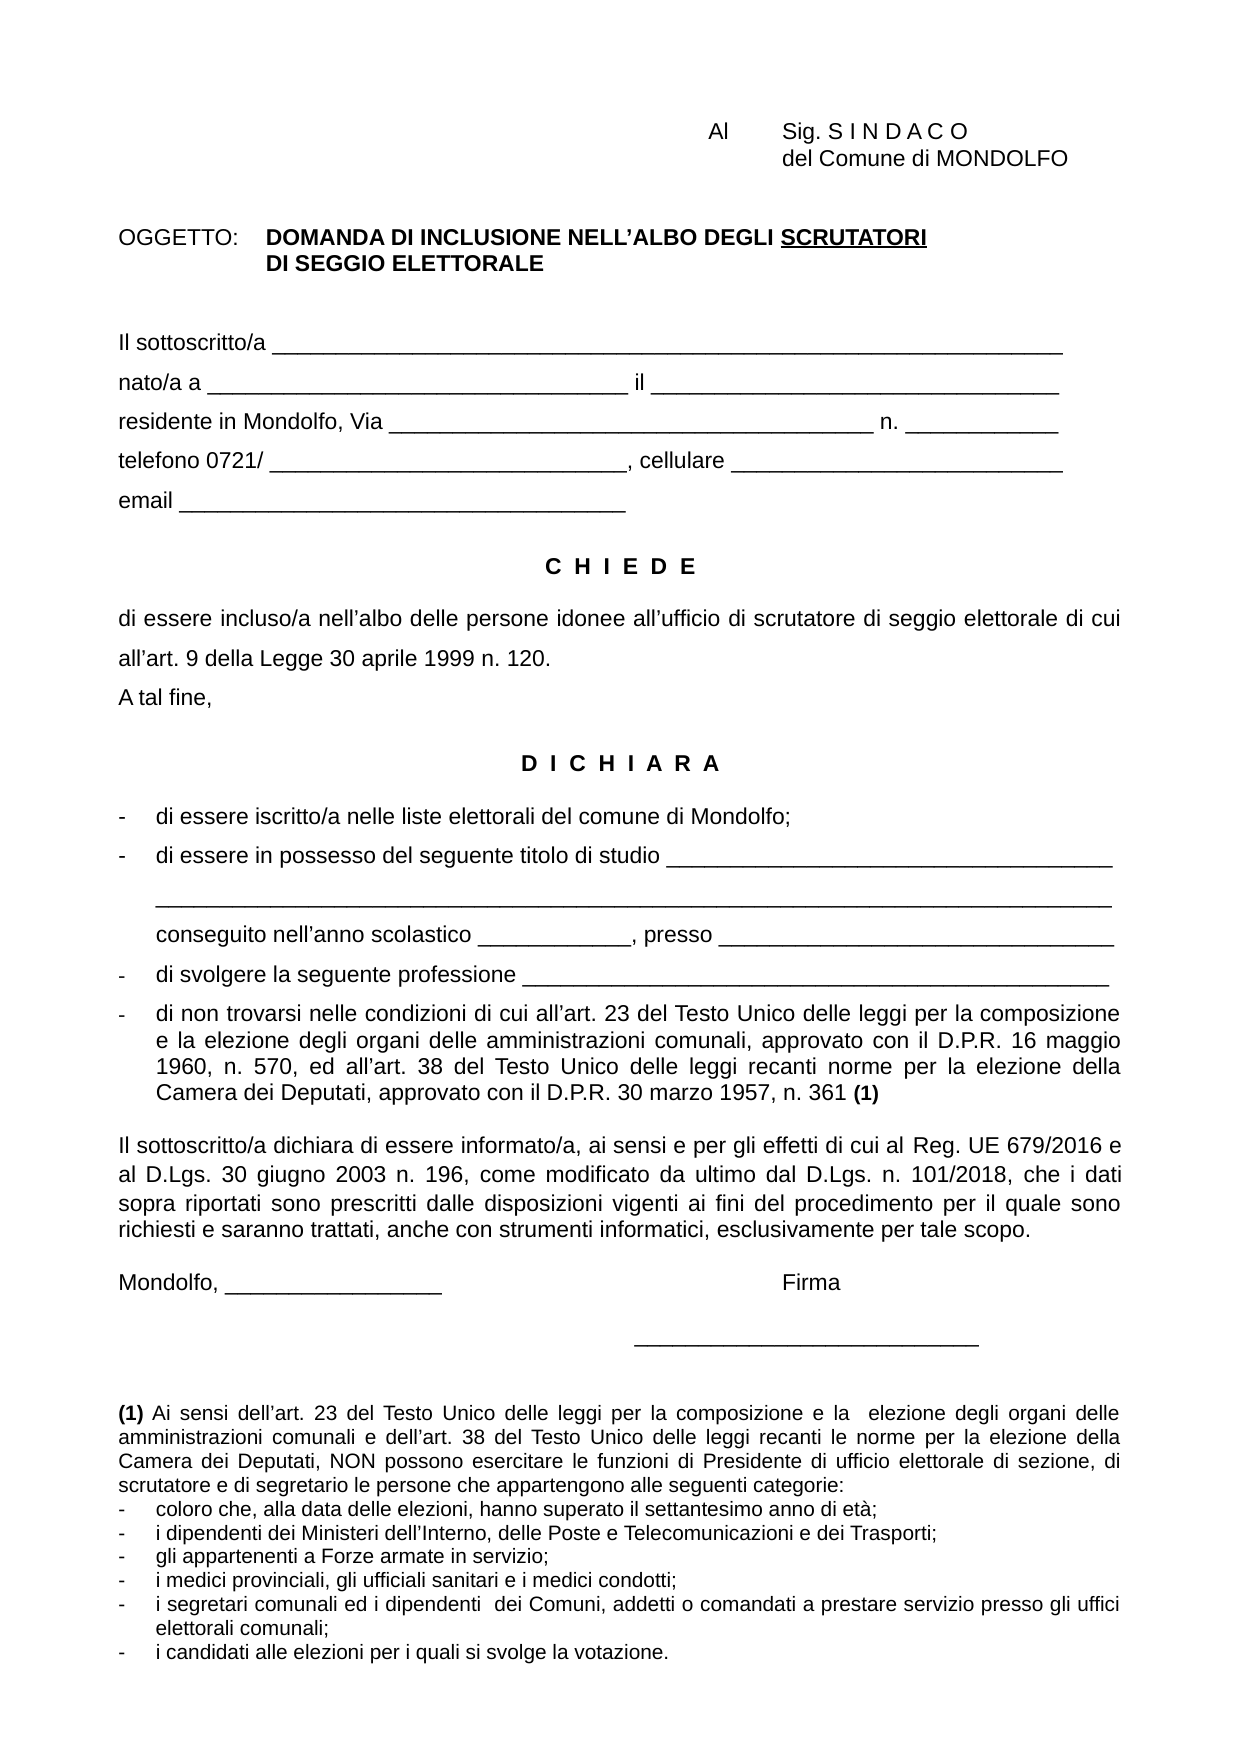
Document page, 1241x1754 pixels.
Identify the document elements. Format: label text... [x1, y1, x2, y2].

text ___________________________________________________________________________ [118, 882, 1122, 908]
list i segretari comunali ed i dipendenti dei Comuni, addetti o comandati a prestare servizio presso gli uffici elettorali comunali; [118, 1592, 1122, 1640]
list i candidati alle elezioni per i quali si svolge la votazione. [118, 1640, 1122, 1664]
text (1) Ai sensi dell’art. 23 del Testo Unico delle leggi per la composizione e la elezione degli organi delle amministrazioni comunali e dell’art. 38 del Testo Unico delle leggi recanti le norme per la elezione della Camera dei Deputati, NON possono esercitare le funzioni di Presidente di ufficio elettorale di sezione, di scrutatore e di segretario le persone che appartengono alle seguenti categorie: [118, 1401, 1122, 1496]
list di svolgere la seguente professione ______________________________________________ [118, 961, 1122, 987]
text conseguito nell’anno scolastico ____________, presso _______________________________ [118, 921, 1122, 948]
text Mondolfo, _________________ Firma [118, 1269, 1122, 1295]
text Il sottoscritto/a ______________________________________________________________ [118, 329, 1122, 355]
subtitle C H I E D E [118, 553, 1122, 579]
text OGGETTO: DOMANDA DI INCLUSIONE NELL’ALBO DEGLI SCRUTATORI [118, 223, 1122, 250]
list coloro che, alla data delle elezioni, hanno superato il settantesimo anno di età; [118, 1496, 1122, 1520]
list di essere in possesso del seguente titolo di studio ___________________________________ [118, 842, 1122, 869]
text ___________________________ [118, 1321, 1122, 1348]
text email ___________________________________ [118, 487, 1122, 513]
text nato/a a _________________________________ il ________________________________ [118, 368, 1122, 395]
subtitle D I C H I A R A [118, 750, 1122, 777]
text telefono 0721/ ____________________________, cellulare __________________________ [118, 447, 1122, 474]
text A tal fine, [118, 684, 1122, 711]
text residente in Mondolfo, Via ______________________________________ n. ____________ [118, 408, 1122, 434]
text di essere incluso/a nell’albo delle persone idonee all’ufficio di scrutatore di seggio elettorale di cui all’art. 9 della Legge 30 aprile 1999 n. 120. [118, 605, 1122, 671]
text DI SEGGIO ELETTORALE [192, 250, 1122, 276]
list i dipendenti dei Ministeri dell’Interno, delle Poste e Telecomunicazioni e dei Trasporti; [118, 1520, 1122, 1544]
list i medici provinciali, gli ufficiali sanitari e i medici condotti; [118, 1568, 1122, 1592]
list gli appartenenti a Forze armate in servizio; [118, 1544, 1122, 1568]
list di non trovarsi nelle condizioni di cui all’art. 23 del Testo Unico delle leggi per la composizione e la elezione degli organi delle amministrazioni comunali, approvato con il D.P.R. 16 maggio 1960, n. 570, ed all’art. 38 del Testo Unico delle leggi recanti norme per la elezione della Camera dei Deputati, approvato con il D.P.R. 30 marzo 1957, n. 361 (1) [118, 1000, 1122, 1106]
text Il sottoscritto/a dichiara di essere informato/a, ai sensi e per gli effetti di cui al Reg. UE 679/2016 e al D.Lgs. 30 giugno 2003 n. 196, come modificato da ultimo dal D.Lgs. n. 101/2018, che i dati sopra riportati sono prescritti dalle disposizioni vigenti ai fini del procedimento per il quale sono richiesti e saranno trattati, anche con strumenti informatici, esclusivamente per tale scopo. [118, 1132, 1122, 1242]
text del Comune di MONDOLFO [118, 144, 1122, 171]
list di essere iscritto/a nelle liste elettorali del comune di Mondolfo; [118, 803, 1122, 829]
text Al Sig. S I N D A C O [118, 118, 1122, 144]
